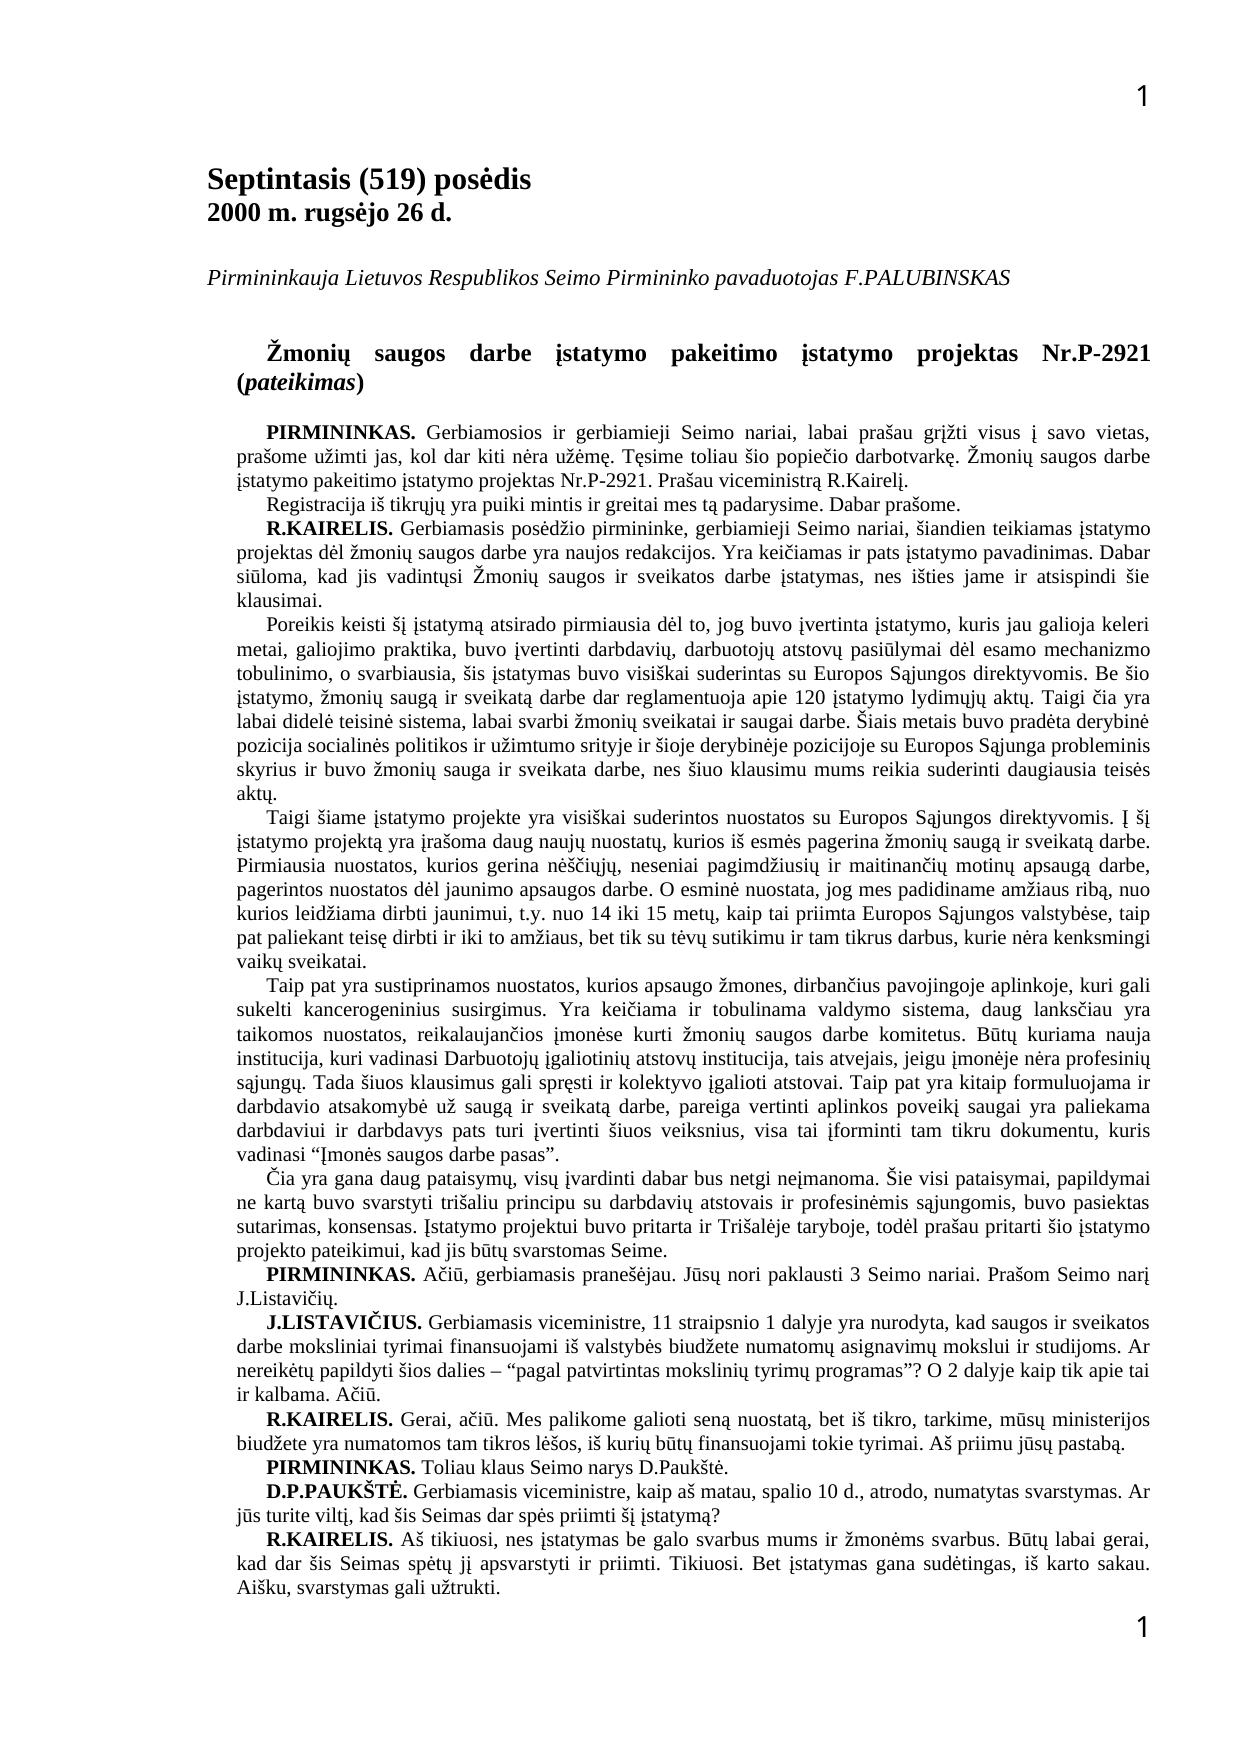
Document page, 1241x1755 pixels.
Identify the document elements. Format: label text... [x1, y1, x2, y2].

text Registracija iš tikrųjų yra puiki mintis ir greitai mes tą padarysime. Dabar prašome. [236, 492, 1152, 516]
text R.KAIRELIS. Gerbiamasis posėdžio pirmininke, gerbiamieji Seimo nariai, šiandien teikiamas įstatymo projektas dėl žmonių saugos darbe yra naujos redakcijos. Yra keičiamas ir pats įstatymo pavadinimas. Dabar siūloma, kad jis vadintųsi Žmonių saugos ir sveikatos darbe įstatymas, nes išties jame ir atsispindi šie klausimai. [236, 516, 1152, 612]
text R.KAIRELIS. Gerai, ačiū. Mes palikome galioti seną nuostatą, bet iš tikro, tarkime, mūsų ministerijos biudžete yra numatomos tam tikros lėšos, iš kurių būtų finansuojami tokie tyrimai. Aš priimu jūsų pastabą. [236, 1406, 1152, 1454]
text Taip pat yra sustiprinamos nuostatos, kurios apsaugo žmones, dirbančius pavojingoje aplinkoje, kuri gali sukelti kancerogeninius susirgimus. Yra keičiama ir tobulinama valdymo sistema, daug lanksčiau yra taikomos nuostatos, reikalaujančios įmonėse kurti žmonių saugos darbe komitetus. Būtų kuriama nauja institucija, kuri vadinasi Darbuotojų įgaliotinių atstovų institucija, tais atvejais, jeigu įmonėje nėra profesinių sąjungų. Tada šiuos klausimus gali spręsti ir kolektyvo įgalioti atstovai. Taip pat yra kitaip formuluojama ir darbdavio atsakomybė už saugą ir sveikatą darbe, pareiga vertinti aplinkos poveikį saugai yra paliekama darbdaviui ir darbdavys pats turi įvertinti šiuos veiksnius, visa tai įforminti tam tikru dokumentu, kuris vadinasi “Įmonės saugos darbe pasas”. [236, 973, 1152, 1166]
text Taigi šiame įstatymo projekte yra visiškai suderintos nuostatos su Europos Sąjungos direktyvomis. Į šį įstatymo projektą yra įrašoma daug naujų nuostatų, kurios iš esmės pagerina žmonių saugą ir sveikatą darbe. Pirmiausia nuostatos, kurios gerina nėščiųjų, neseniai pagimdžiusių ir maitinančių motinų apsaugą darbe, pagerintos nuostatos dėl jaunimo apsaugos darbe. O esminė nuostata, jog mes padidiname amžiaus ribą, nuo kurios leidžiama dirbti jaunimui, t.y. nuo 14 iki 15 metų, kaip tai priimta Europos Sąjungos valstybėse, taip pat paliekant teisę dirbti ir iki to amžiaus, bet tik su tėvų sutikimu ir tam tikrus darbus, kurie nėra kenksmingi vaikų sveikatai. [236, 805, 1152, 973]
text Pirmininkauja Lietuvos Respublikos Seimo Pirmininko pavaduotojas F.PALUBINSKAS [207, 264, 1152, 290]
text Septintasis (519) posėdis 2000 m. rugsėjo 26 d. [207, 160, 1152, 227]
text PIRMININKAS. Gerbiamosios ir gerbiamieji Seimo nariai, labai prašau grįžti visus į savo vietas, prašome užimti jas, kol dar kiti nėra užėmę. Tęsime toliau šio popiečio darbotvarkę. Žmonių saugos darbe įstatymo pakeitimo įstatymo projektas Nr.P-2921. Prašau viceministrą R.Kairelį. [236, 420, 1152, 492]
text R.KAIRELIS. Aš tikiuosi, nes įstatymas be galo svarbus mums ir žmonėms svarbus. Būtų labai gerai, kad dar šis Seimas spėtų jį apsvarstyti ir priimti. Tikiuosi. Bet įstatymas gana sudėtingas, iš karto sakau. Aišku, svarstymas gali užtrukti. [236, 1527, 1152, 1599]
text Čia yra gana daug pataisymų, visų įvardinti dabar bus netgi neįmanoma. Šie visi pataisymai, papildymai ne kartą buvo svarstyti trišaliu principu su darbdavių atstovais ir profesinėmis sąjungomis, buvo pasiektas sutarimas, konsensas. Įstatymo projektui buvo pritarta ir Trišalėje taryboje, todėl prašau pritarti šio įstatymo projekto pateikimui, kad jis būtų svarstomas Seime. [236, 1166, 1152, 1262]
text PIRMININKAS. Toliau klaus Seimo narys D.Paukštė. [236, 1454, 1152, 1479]
text PIRMININKAS. Ačiū, gerbiamasis pranešėjau. Jūsų nori paklausti 3 Seimo nariai. Prašom Seimo narį J.Listavičių. [236, 1262, 1152, 1310]
text Poreikis keisti šį įstatymą atsirado pirmiausia dėl to, jog buvo įvertinta įstatymo, kuris jau galioja keleri metai, galiojimo praktika, buvo įvertinti darbdavių, darbuotojų atstovų pasiūlymai dėl esamo mechanizmo tobulinimo, o svarbiausia, šis įstatymas buvo visiškai suderintas su Europos Sąjungos direktyvomis. Be šio įstatymo, žmonių saugą ir sveikatą darbe dar reglamentuoja apie 120 įstatymo lydimųjų aktų. Taigi čia yra labai didelė teisinė sistema, labai svarbi žmonių sveikatai ir saugai darbe. Šiais metais buvo pradėta derybinė pozicija socialinės politikos ir užimtumo srityje ir šioje derybinėje pozicijoje su Europos Sąjunga probleminis skyrius ir buvo žmonių sauga ir sveikata darbe, nes šiuo klausimu mums reikia suderinti daugiausia teisės aktų. [236, 612, 1152, 805]
text Žmonių saugos darbe įstatymo pakeitimo įstatymo projektas Nr.P-2921 (pateikimas) [236, 338, 1152, 396]
text D.P.PAUKŠTĖ. Gerbiamasis viceministre, kaip aš matau, spalio 10 d., atrodo, numatytas svarstymas. Ar jūs turite viltį, kad šis Seimas dar spės priimti šį įstatymą? [236, 1479, 1152, 1527]
text J.LISTAVIČIUS. Gerbiamasis viceministre, 11 straipsnio 1 dalyje yra nurodyta, kad saugos ir sveikatos darbe moksliniai tyrimai finansuojami iš valstybės biudžete numatomų asignavimų mokslui ir studijoms. Ar nereikėtų papildyti šios dalies – “pagal patvirtintas mokslinių tyrimų programas”? O 2 dalyje kaip tik apie tai ir kalbama. Ačiū. [236, 1310, 1152, 1406]
